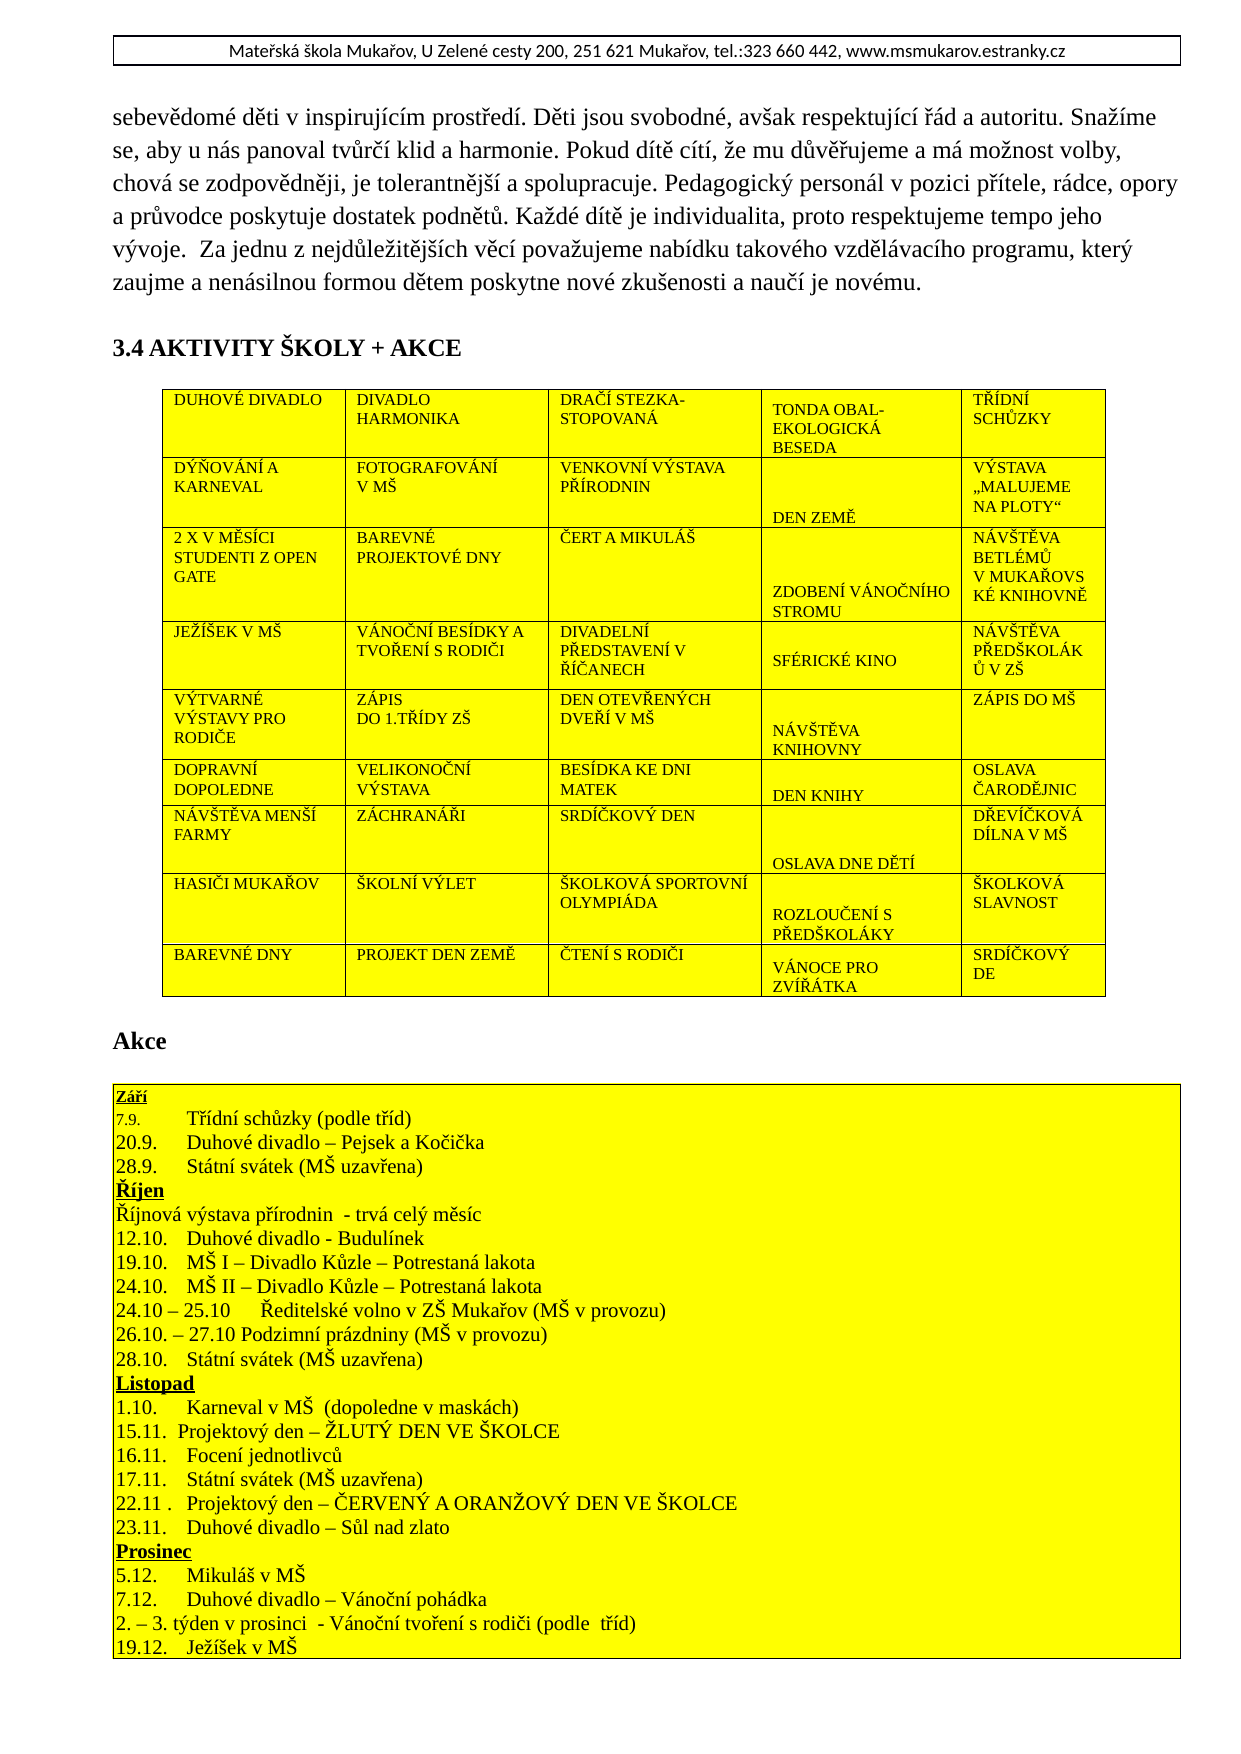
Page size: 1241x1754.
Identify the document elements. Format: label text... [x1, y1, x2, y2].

table_cell OSLAVA DNE DĚTÍ [762, 806, 961, 873]
table_cell DŘEVÍČKOVÁ DÍLNA V MŠ [962, 806, 1105, 873]
table_cell HASIČI MUKAŘOV [163, 874, 345, 943]
text Prosinec [114, 1536, 1180, 1560]
table_cell BESÍDKA KE DNI MATEK [549, 760, 761, 805]
table_cell VÝSTAVA „MALUJEME NA PLOTY“ [962, 458, 1105, 527]
table_cell VÝTVARNÉ VÝSTAVY PRO RODIČE [163, 690, 345, 759]
table_cell NÁVŠTĚVA KNIHOVNY [762, 690, 961, 759]
table_cell SRDÍČKOVÝ DE [962, 945, 1105, 996]
table_cell ŠKOLNÍ VÝLET [346, 874, 548, 943]
table_cell VENKOVNÍ VÝSTAVA PŘÍRODNIN [549, 458, 761, 527]
text 26.10. – 27.10 Podzimní prázdniny (MŠ v provozu) [114, 1319, 1180, 1343]
text 24.10. MŠ II – Divadlo Kůzle – Potrestaná lakota [114, 1271, 1180, 1295]
text 7.12. Duhové divadlo – Vánoční pohádka [114, 1584, 1180, 1608]
table_cell ZÁPIS DO 1.TŘÍDY ZŠ [346, 690, 548, 759]
text 15.11. Projektový den – ŽLUTÝ DEN VE ŠKOLCE [114, 1416, 1180, 1439]
table_cell OSLAVA ČARODĚJNIC [962, 760, 1105, 805]
table_cell ZÁCHRANÁŘI [346, 806, 548, 873]
table_cell ŠKOLKOVÁ SPORTOVNÍ OLYMPIÁDA [549, 874, 761, 943]
text 16.11. Focení jednotlivců [114, 1439, 1180, 1464]
table_header DIVADLO HARMONIKA [346, 390, 548, 457]
table_cell BAREVNÉ DNY [163, 945, 345, 996]
text Říjen [114, 1175, 1180, 1199]
table_cell DEN OTEVŘENÝCH DVEŘÍ V MŠ [549, 690, 761, 759]
table_cell ZÁPIS DO MŠ [962, 690, 1105, 759]
table_header DUHOVÉ DIVADLO [163, 390, 345, 457]
text 22.11 . Projektový den – ČERVENÝ A ORANŽOVÝ DEN VE ŠKOLCE [114, 1488, 1180, 1512]
text 28.9. Státní svátek (MŠ uzavřena) [114, 1151, 1180, 1175]
table_cell DOPRAVNÍ DOPOLEDNE [163, 760, 345, 805]
text sebevědomé děti v inspirujícím prostředí. Děti jsou svobodné, avšak respektující řád a autoritu. Snažíme se, aby u nás panoval tvůrčí klid a harmonie. Pokud dítě cítí, že mu důvěřujeme a má možnost volby, chová se zodpovědněji, je tolerantnější a spolupracuje. Pedagogický personál v pozici přítele, rádce, opory a průvodce poskytuje dostatek podnětů. Každé dítě je individualita, proto respektujeme tempo jeho vývoje. Za jednu z nejdůležitějších věcí považujeme nabídku takového vzdělávacího programu, který zaujme a nenásilnou formou dětem poskytne nové zkušenosti a naučí je novému. [112, 102, 1181, 296]
table_cell SRDÍČKOVÝ DEN [549, 806, 761, 873]
table_cell NÁVŠTĚVA BETLÉMŮ V MUKAŘOVSKÉ KNIHOVNĚ [962, 528, 1105, 621]
text 23.11. Duhové divadlo – Sůl nad zlato [114, 1512, 1180, 1536]
text 7.9. Třídní schůzky (podle tříd) [114, 1103, 1180, 1127]
text 20.9. Duhové divadlo – Pejsek a Kočička [114, 1127, 1180, 1151]
table_header TONDA OBAL- EKOLOGICKÁ BESEDA [762, 390, 961, 457]
table_cell ROZLOUČENÍ S PŘEDŠKOLÁKY [762, 874, 961, 943]
table_header TŘÍDNÍ SCHŮZKY [962, 390, 1105, 457]
table_cell ZDOBENÍ VÁNOČNÍHO STROMU [762, 528, 961, 621]
table_cell DEN KNIHY [762, 760, 961, 805]
text 19.10. MŠ I – Divadlo Kůzle – Potrestaná lakota [114, 1247, 1180, 1271]
table_cell NÁVŠTĚVA MENŠÍ FARMY [163, 806, 345, 873]
table_cell FOTOGRAFOVÁNÍ V MŠ [346, 458, 548, 527]
text 28.10. Státní svátek (MŠ uzavřena) [114, 1343, 1180, 1367]
text 2. – 3. týden v prosinci - Vánoční tvoření s rodiči (podle tříd) [114, 1608, 1180, 1632]
table_cell VÁNOČNÍ BESÍDKY A TVOŘENÍ S RODIČI [346, 622, 548, 689]
text 19.12. Ježíšek v MŠ [114, 1632, 1180, 1658]
table_cell VELIKONOČNÍ VÝSTAVA [346, 760, 548, 805]
table_cell ČTENÍ S RODIČI [549, 945, 761, 996]
table_cell SFÉRICKÉ KINO [762, 622, 961, 689]
text 3.4 AKTIVITY ŠKOLY + AKCE [112, 333, 1181, 362]
text 17.11. Státní svátek (MŠ uzavřena) [114, 1464, 1180, 1488]
text Září [114, 1085, 1180, 1103]
table_cell 2 X V MĚSÍCI STUDENTI Z OPEN GATE [163, 528, 345, 621]
table_cell DEN ZEMĚ [762, 458, 961, 527]
text Listopad [114, 1367, 1180, 1391]
text 1.10. Karneval v MŠ (dopoledne v maskách) [114, 1391, 1180, 1416]
text 12.10. Duhové divadlo - Budulínek [114, 1223, 1180, 1247]
table_cell PROJEKT DEN ZEMĚ [346, 945, 548, 996]
table_cell ČERT A MIKULÁŠ [549, 528, 761, 621]
table_cell DIVADELNÍ PŘEDSTAVENÍ V ŘÍČANECH [549, 622, 761, 689]
text Říjnová výstava přírodnin - trvá celý měsíc [114, 1199, 1180, 1223]
table_cell DÝŇOVÁNÍ A KARNEVAL [163, 458, 345, 527]
table_header DRAČÍ STEZKA-STOPOVANÁ [549, 390, 761, 457]
text 5.12. Mikuláš v MŠ [114, 1560, 1180, 1584]
table_cell VÁNOCE PRO ZVÍŘÁTKA [762, 945, 961, 996]
text Akce [112, 1026, 1181, 1055]
text 24.10 – 25.10 Ředitelské volno v ZŠ Mukařov (MŠ v provozu) [114, 1295, 1180, 1319]
table_cell ŠKOLKOVÁ SLAVNOST [962, 874, 1105, 943]
table_cell JEŽÍŠEK V MŠ [163, 622, 345, 689]
table_cell BAREVNÉ PROJEKTOVÉ DNY [346, 528, 548, 621]
table_cell NÁVŠTĚVA PŘEDŠKOLÁKŮ V ZŠ [962, 622, 1105, 689]
